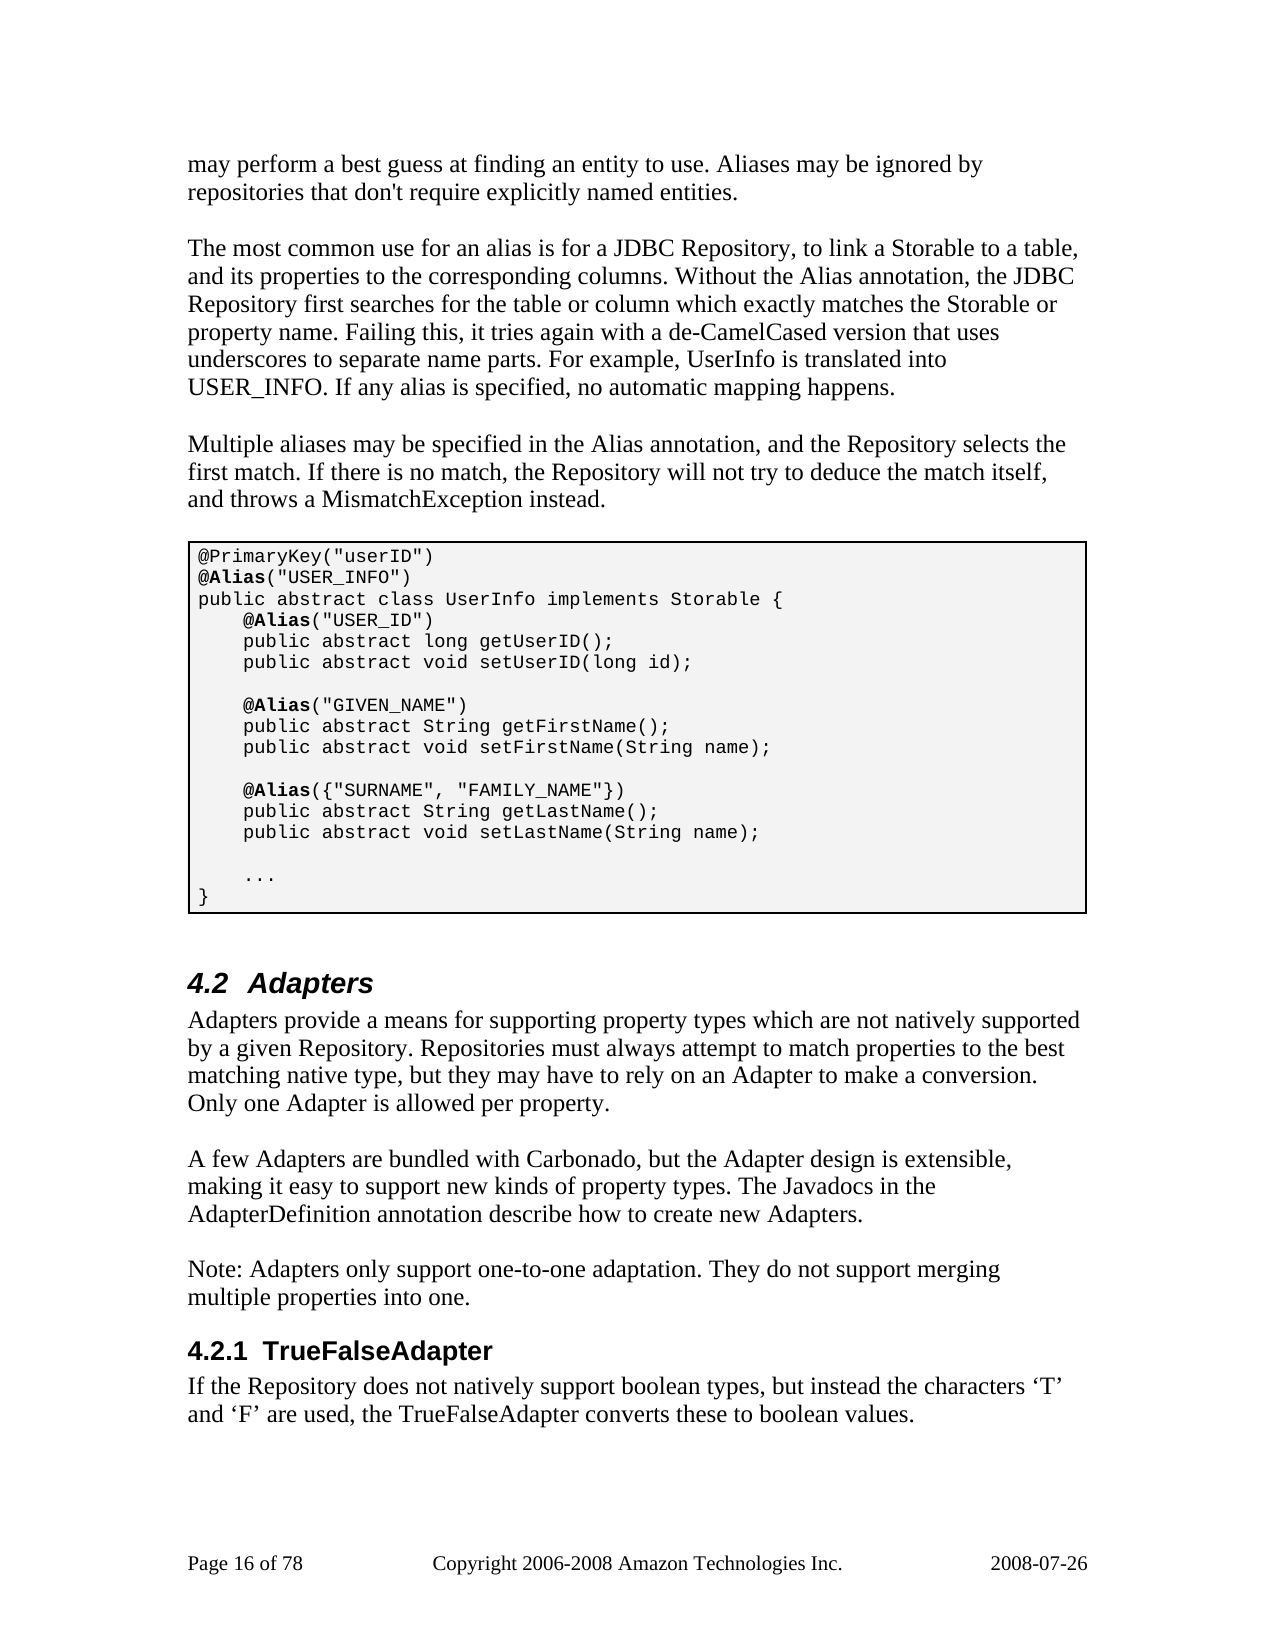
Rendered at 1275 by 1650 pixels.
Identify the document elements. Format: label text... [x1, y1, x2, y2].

text may perform a best guess at finding an entity to use. Aliases may be ignored by repositories that don't require explicitly named entities. [187, 150, 1087, 205]
text @PrimaryKey("userID") [190, 543, 1085, 562]
text @Alias("USER_ID") [190, 604, 1085, 626]
text The most common use for an alias is for a JDBC Repository, to link a Storable to a table, and its properties to the corresponding columns. Without the Alias annotation, the JDBC Repository first searches for the table or column which exactly matches the Storable or property name. Failing this, it tries again with a de-CamelCased version that uses underscores to separate name parts. For example, UserInfo is translated into USER_INFO. If any alias is specified, no automatic mapping happens. [187, 234, 1087, 401]
text If the Repository does not natively support boolean types, but instead the characters ‘T’ and ‘F’ are used, the TrueFalseAdapter converts these to boolean values. [187, 1372, 1087, 1428]
text public abstract long getUserID(); [190, 626, 1085, 647]
text @Alias("GIVEN_NAME") [190, 689, 1085, 711]
text Adapters provide a means for supporting property types which are not natively supported by a given Repository. Repositories must always attempt to match properties to the best matching native type, but they may have to rely on an Adapter to make a conversion. Only one Adapter is allowed per property. [187, 1006, 1087, 1117]
text public abstract class UserInfo implements Storable { [190, 583, 1085, 604]
text public abstract void setUserID(long id); [190, 647, 1085, 668]
text Multiple aliases may be specified in the Alias annotation, and the Repository selects the first match. If there is no match, the Repository will not try to deduce the match itself, and throws a MismatchException instead. [187, 430, 1087, 513]
text Note: Adapters only support one-to-one adaptation. They do not support merging multiple properties into one. [187, 1256, 1087, 1311]
subtitle Adapters [187, 967, 1087, 1000]
text A few Adapters are bundled with Carbonado, but the Adapter design is extensible, making it easy to support new kinds of property types. The Javadocs in the AdapterDefinition annotation describe how to create new Adapters. [187, 1145, 1087, 1228]
text public abstract String getFirstName(); [190, 711, 1085, 732]
text public abstract void setLastName(String name); [190, 817, 1085, 838]
text public abstract String getLastName(); [190, 796, 1085, 817]
text } [190, 881, 1085, 912]
text ... [190, 859, 1085, 881]
text @Alias("USER_INFO") [190, 562, 1085, 583]
text @Alias({"SURNAME", "FAMILY_NAME"}) [190, 774, 1085, 796]
text public abstract void setFirstName(String name); [190, 732, 1085, 753]
subtitle TrueFalseAdapter [187, 1336, 1087, 1366]
